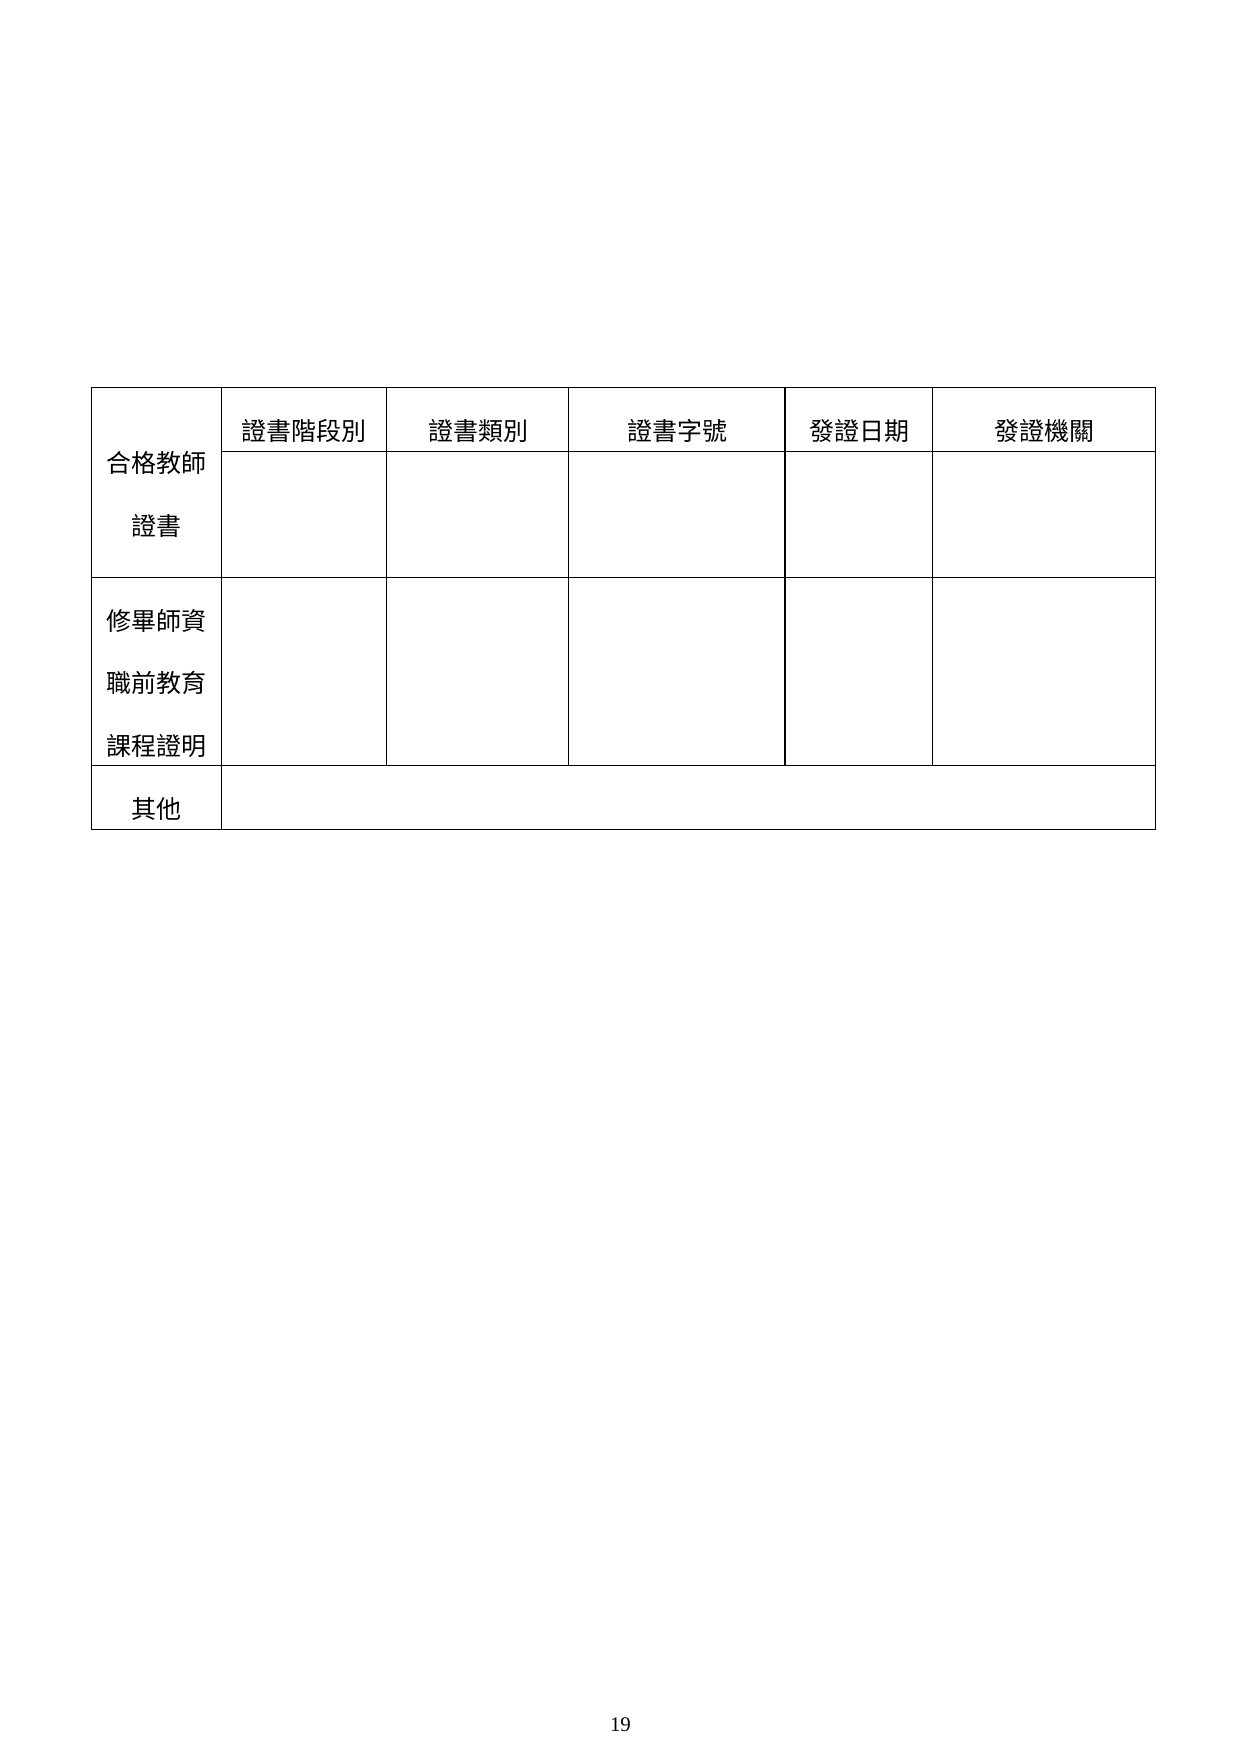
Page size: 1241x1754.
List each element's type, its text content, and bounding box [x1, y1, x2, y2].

table_cell [222, 452, 386, 577]
table_cell [387, 452, 568, 577]
table_cell [569, 578, 784, 765]
table_cell 合格教師證書 [92, 388, 221, 577]
table_cell 修畢師資職前教育課程證明 [92, 578, 221, 765]
table_cell [569, 452, 784, 577]
table_cell 證書類別 [387, 388, 568, 451]
table_cell 發證機關 [933, 388, 1155, 451]
table_cell 其他 [92, 766, 221, 829]
table_cell 證書階段別 [222, 388, 386, 451]
table_cell [222, 766, 1155, 829]
table_cell 發證日期 [786, 388, 932, 451]
table_cell [933, 578, 1155, 765]
table_cell [387, 578, 568, 765]
table_cell [786, 578, 932, 765]
table_cell [222, 578, 386, 765]
table_cell 證書字號 [569, 388, 784, 451]
table_cell [786, 452, 932, 577]
table_cell [933, 452, 1155, 577]
